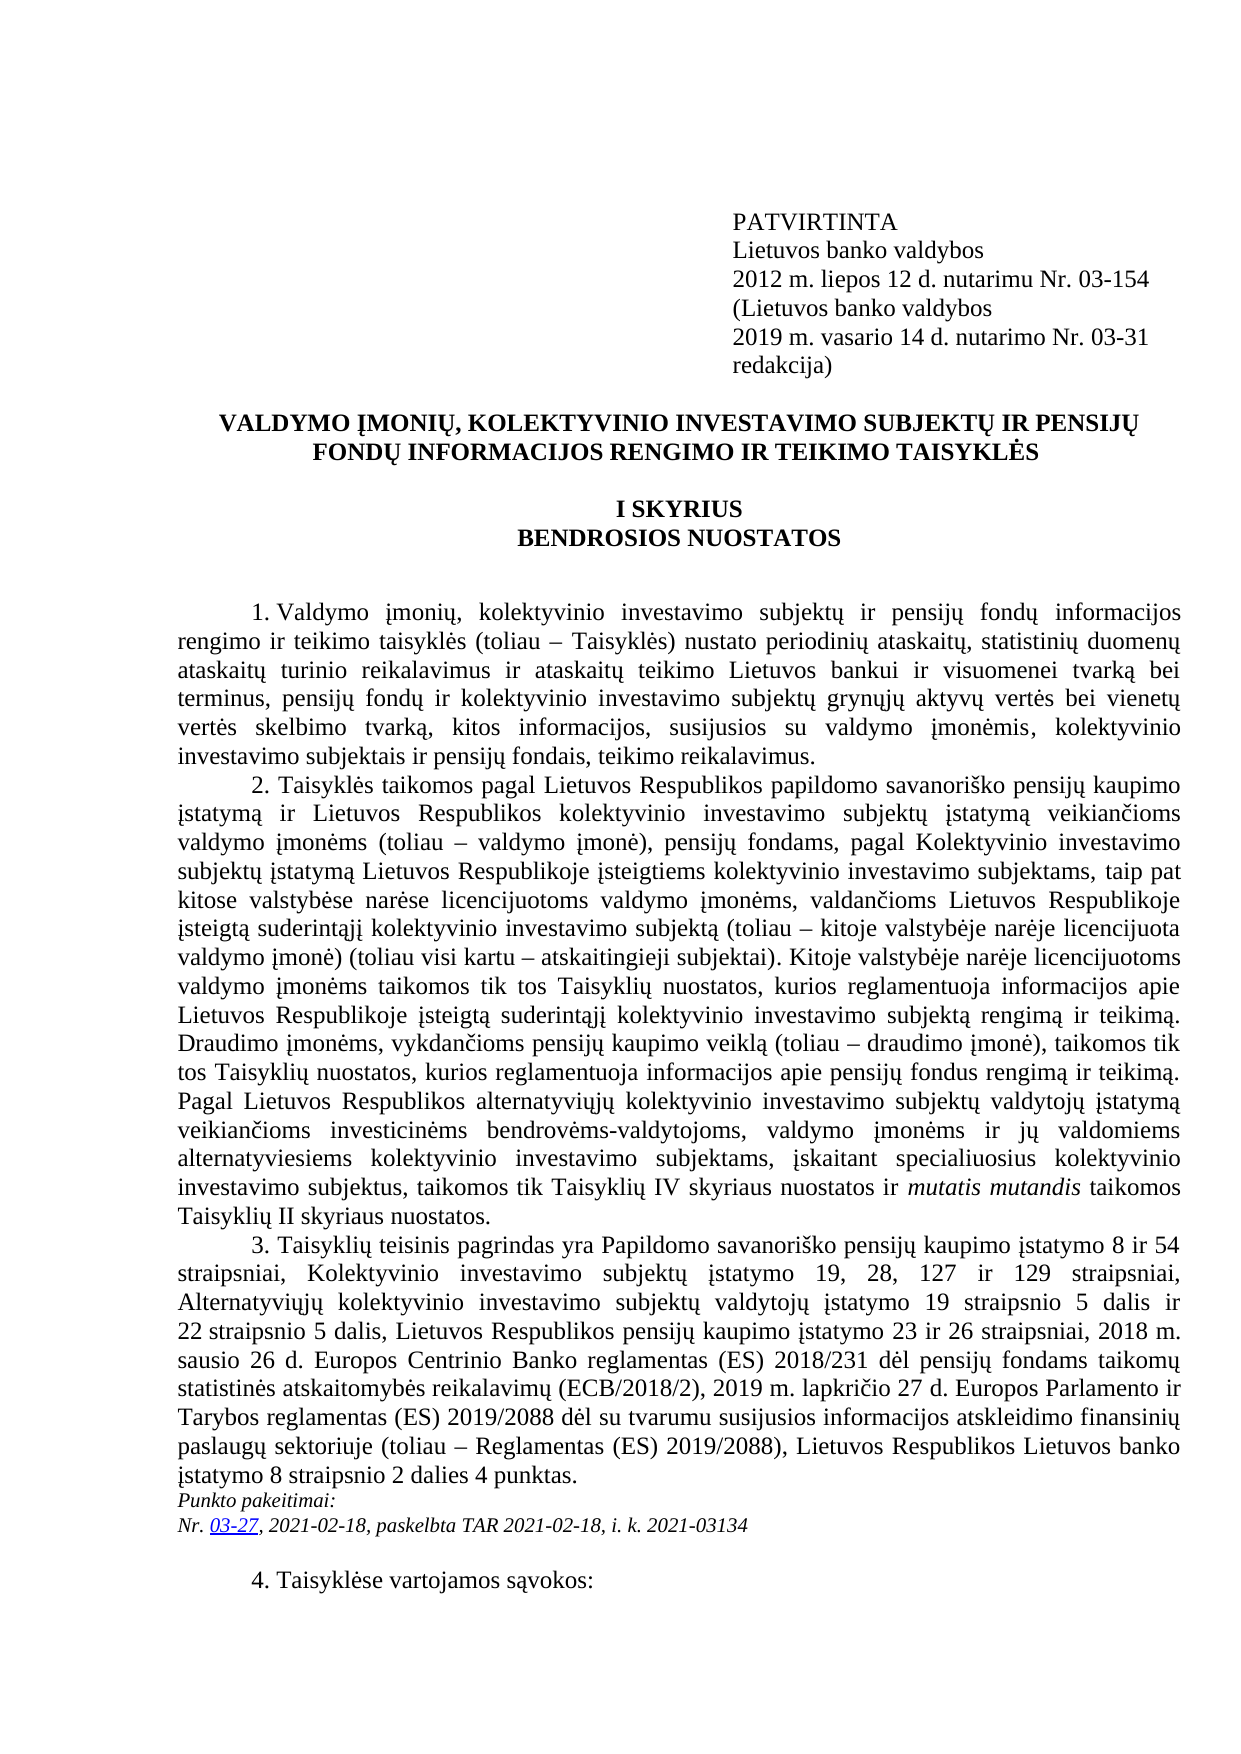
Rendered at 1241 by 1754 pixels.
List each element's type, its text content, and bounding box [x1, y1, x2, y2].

text redakcija) [732, 350, 1181, 379]
text 1. Valdymo įmonių, kolektyvinio investavimo subjektų ir pensijų fondų informacijos rengimo ir teikimo taisyklės (toliau – Taisyklės) nustato periodinių ataskaitų, statistinių duomenų ataskaitų turinio reikalavimus ir ataskaitų teikimo Lietuvos bankui ir visuomenei tvarką bei terminus, pensijų fondų ir kolektyvinio investavimo subjektų grynųjų aktyvų vertės bei vienetų vertės skelbimo tvarką, kitos informacijos, susijusios su valdymo įmonėmis, kolektyvinio investavimo subjektais ir pensijų fondais, teikimo reikalavimus. [177, 597, 1181, 770]
text I SKYRIUS [177, 494, 1181, 523]
text 3. Taisyklių teisinis pagrindas yra Papildomo savanoriško pensijų kaupimo įstatymo 8 ir 54 straipsniai, Kolektyvinio investavimo subjektų įstatymo 19, 28, 127 ir 129 straipsniai, Alternatyviųjų kolektyvinio investavimo subjektų valdytojų įstatymo 19 straipsnio 5 dalis ir 22 straipsnio 5 dalis, Lietuvos Respublikos pensijų kaupimo įstatymo 23 ir 26 straipsniai, 2018 m. sausio 26 d. Europos Centrinio Banko reglamentas (ES) 2018/231 dėl pensijų fondams taikomų statistinės atskaitomybės reikalavimų (ECB/2018/2), 2019 m. lapkričio 27 d. Europos Parlamento ir Tarybos reglamentas (ES) 2019/2088 dėl su tvarumu susijusios informacijos atskleidimo finansinių paslaugų sektoriuje (toliau – Reglamentas (ES) 2019/2088), Lietuvos Respublikos Lietuvos banko įstatymo 8 straipsnio 2 dalies 4 punktas. [177, 1230, 1181, 1488]
text 2. Taisyklės taikomos pagal Lietuvos Respublikos papildomo savanoriško pensijų kaupimo įstatymą ir Lietuvos Respublikos kolektyvinio investavimo subjektų įstatymą veikiančioms valdymo įmonėms (toliau – valdymo įmonė), pensijų fondams, pagal Kolektyvinio investavimo subjektų įstatymą Lietuvos Respublikoje įsteigtiems kolektyvinio investavimo subjektams, taip pat kitose valstybėse narėse licencijuotoms valdymo įmonėms, valdančioms Lietuvos Respublikoje įsteigtą suderintąjį kolektyvinio investavimo subjektą (toliau – kitoje valstybėje narėje licencijuota valdymo įmonė) (toliau visi kartu – atskaitingieji subjektai). Kitoje valstybėje narėje licencijuotoms valdymo įmonėms taikomos tik tos Taisyklių nuostatos, kurios reglamentuoja informacijos apie Lietuvos Respublikoje įsteigtą suderintąjį kolektyvinio investavimo subjektą rengimą ir teikimą. Draudimo įmonėms, vykdančioms pensijų kaupimo veiklą (toliau – draudimo įmonė), taikomos tik tos Taisyklių nuostatos, kurios reglamentuoja informacijos apie pensijų fondus rengimą ir teikimą. Pagal Lietuvos Respublikos alternatyviųjų kolektyvinio investavimo subjektų valdytojų įstatymą veikiančioms investicinėms bendrovėms-valdytojoms, valdymo įmonėms ir jų valdomiems alternatyviesiems kolektyvinio investavimo subjektams, įskaitant specialiuosius kolektyvinio investavimo subjektus, taikomos tik Taisyklių IV skyriaus nuostatos ir mutatis mutandis taikomos Taisyklių II skyriaus nuostatos. [177, 770, 1181, 1230]
text 2019 m. vasario 14 d. nutarimo Nr. 03-31 [732, 322, 1181, 350]
text 2012 m. liepos 12 d. nutarimu Nr. 03-154 [732, 264, 1181, 293]
text VALDYMO ĮMONIŲ, KOLEKTYVINIO INVESTAVIMO SUBJEKTŲ IR PENSIJŲ FONDŲ INFORMACIJOS RENGIMO IR TEIKIMO TAISYKLĖS [177, 408, 1181, 465]
text PATVIRTINTA [732, 207, 1181, 235]
text Nr. 03-27, 2021-02-18, paskelbta TAR 2021-02-18, i. k. 2021-03134 [177, 1512, 1181, 1537]
text (Lietuvos banko valdybos [732, 293, 1181, 322]
text Lietuvos banko valdybos [732, 235, 1181, 264]
text BENDROSIOS NUOSTATOS [177, 523, 1181, 552]
text Punkto pakeitimai: [177, 1488, 1181, 1512]
text 4. Taisyklėse vartojamos sąvokos: [177, 1565, 1181, 1594]
